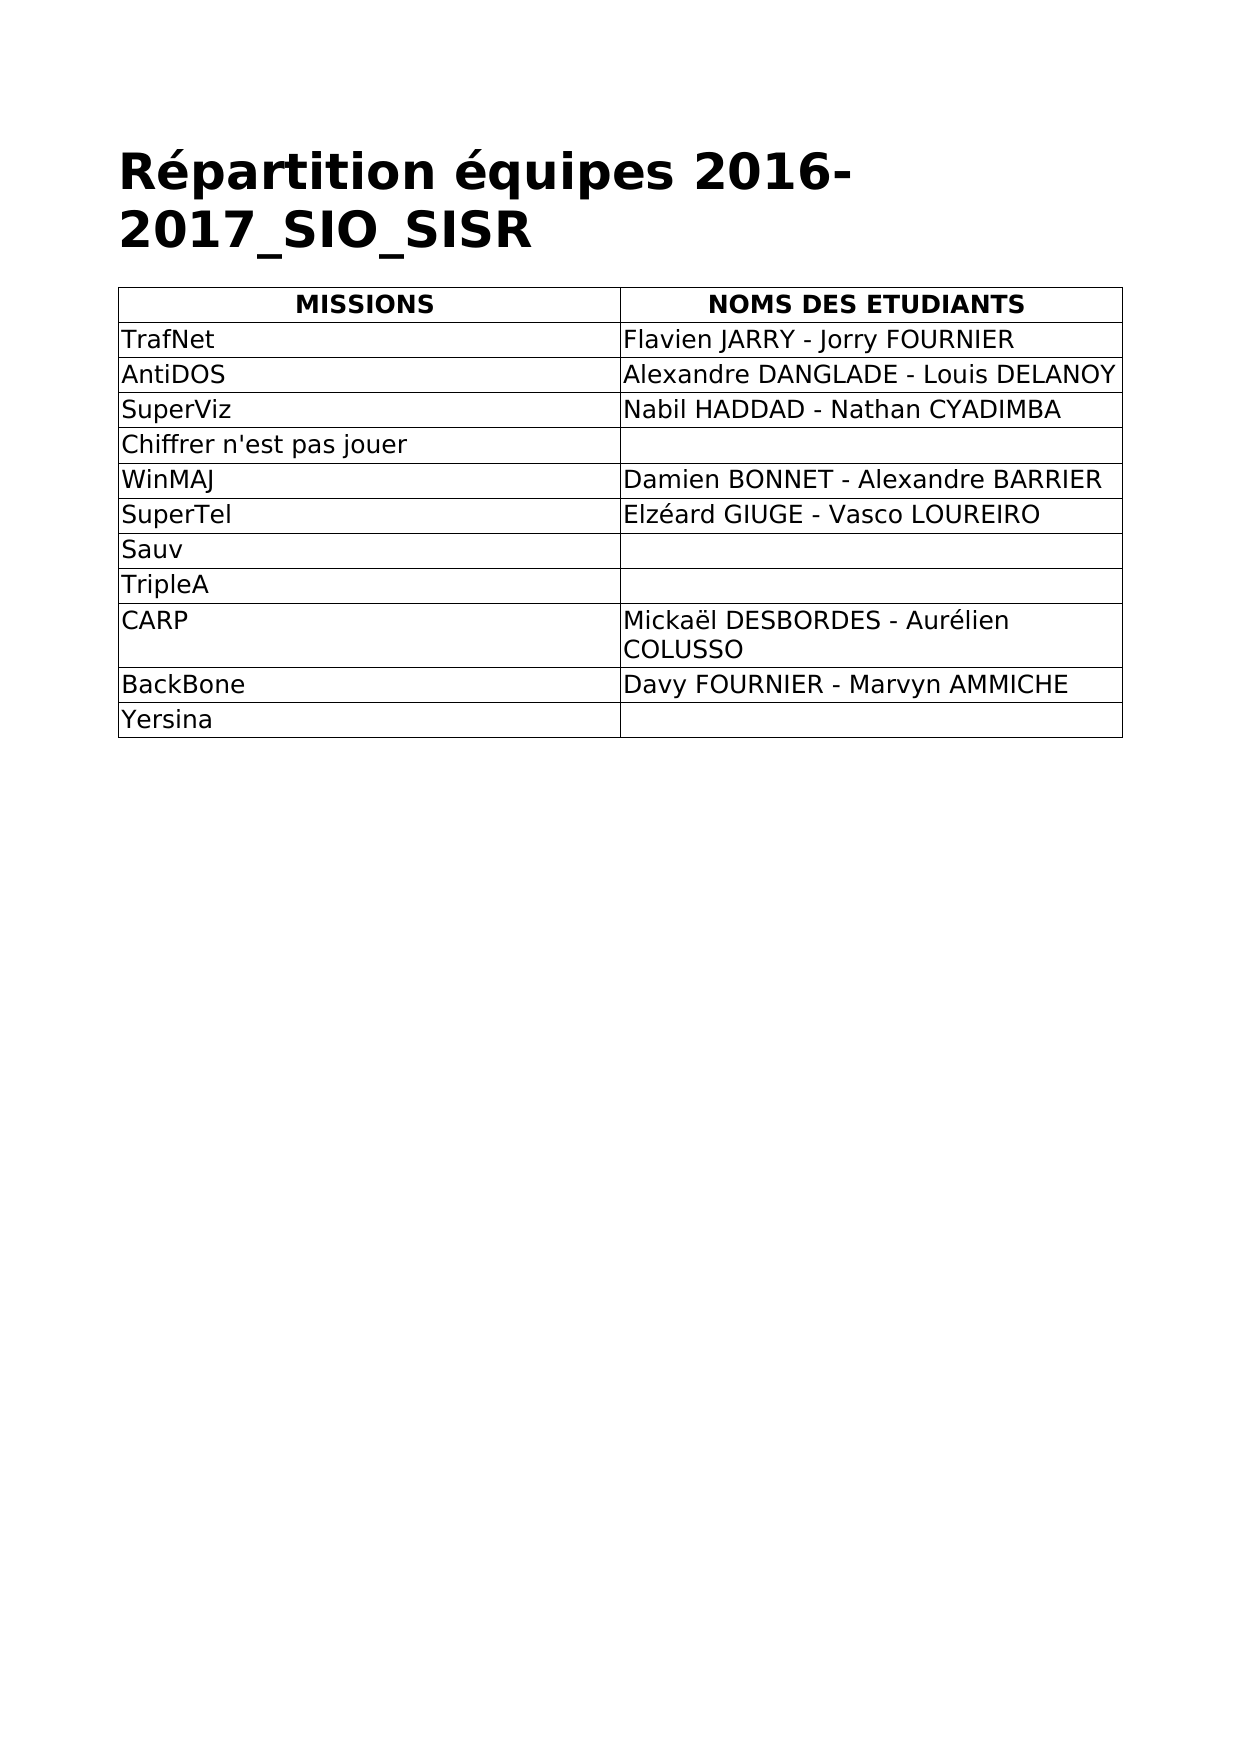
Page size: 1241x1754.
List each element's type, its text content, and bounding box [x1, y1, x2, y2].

table_cell Elzéard GIUGE - Vasco LOUREIRO [621, 499, 1122, 533]
table_cell SuperViz [119, 393, 620, 427]
table_header MISSIONS [119, 288, 620, 322]
table_cell Nabil HADDAD - Nathan CYADIMBA [621, 393, 1122, 427]
table_cell SuperTel [119, 499, 620, 533]
table_cell BackBone [119, 668, 620, 702]
table_cell TripleA [119, 569, 620, 603]
table_cell [621, 569, 1122, 603]
table_cell AntiDOS [119, 358, 620, 392]
subtitle Répartition équipes 2016-2017_SIO_SISR [118, 143, 1122, 259]
table_cell Damien BONNET - Alexandre BARRIER [621, 464, 1122, 497]
table_cell Flavien JARRY - Jorry FOURNIER [621, 323, 1122, 357]
table_cell Mickaël DESBORDES - Aurélien COLUSSO [621, 604, 1122, 667]
table_cell Alexandre DANGLADE - Louis DELANOY [621, 358, 1122, 392]
table_cell Yersina [119, 703, 620, 737]
table_cell Chiffrer n'est pas jouer [119, 428, 620, 462]
table_cell [621, 428, 1122, 462]
table_header NOMS DES ETUDIANTS [621, 288, 1122, 322]
table_cell [621, 534, 1122, 568]
table_cell TrafNet [119, 323, 620, 357]
table_cell CARP [119, 604, 620, 667]
table_cell Sauv [119, 534, 620, 568]
table_cell [621, 703, 1122, 737]
table_cell Davy FOURNIER - Marvyn AMMICHE [621, 668, 1122, 702]
table_cell WinMAJ [119, 464, 620, 497]
